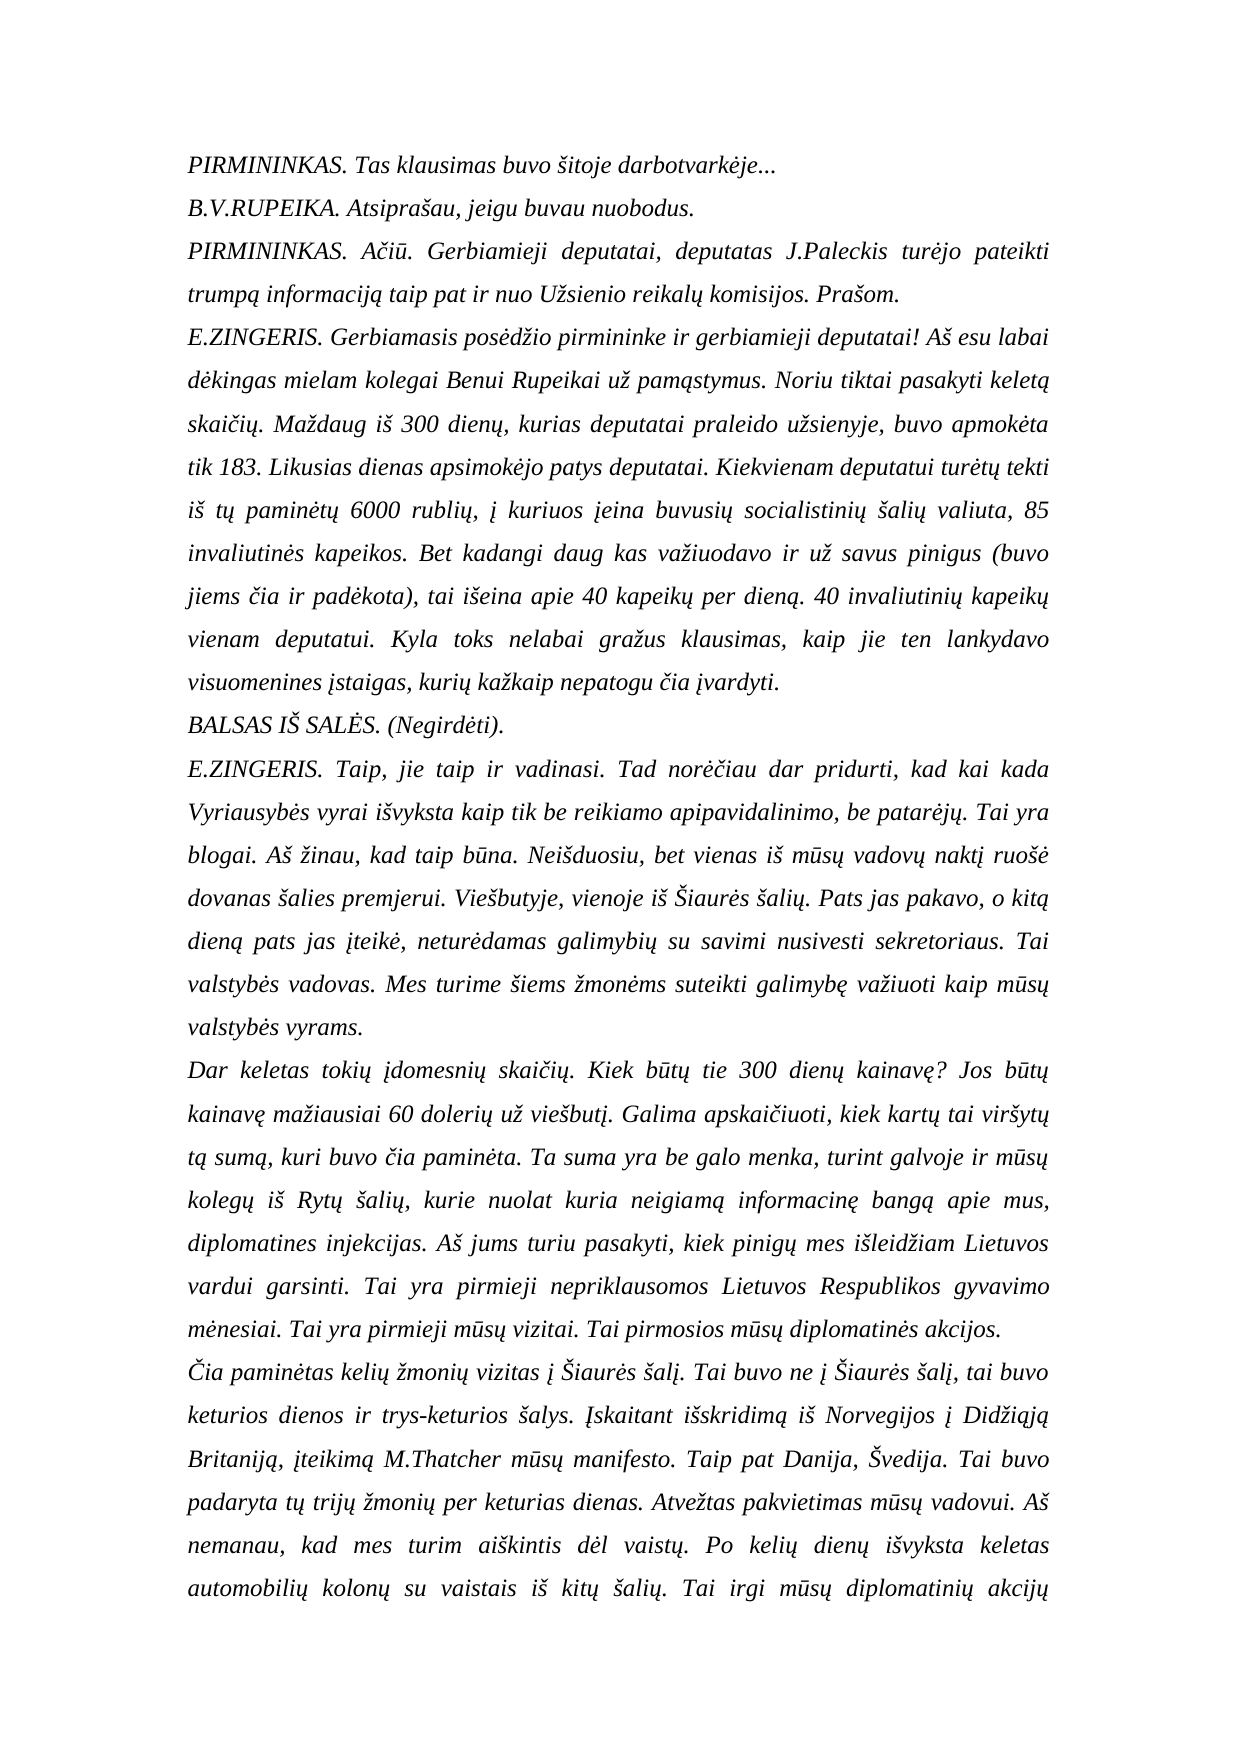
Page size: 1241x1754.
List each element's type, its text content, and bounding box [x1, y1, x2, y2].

text Dar keletas tokių įdomesnių skaičių. Kiek būtų tie 300 dienų kainavę? Jos būtų kainavę mažiausiai 60 dolerių už viešbutį. Galima apskaičiuoti, kiek kartų tai viršytų tą sumą, kuri buvo čia paminėta. Ta suma yra be galo menka, turint galvoje ir mūsų kolegų iš Rytų šalių, kurie nuolat kuria neigia­mą informacinę bangą apie mus, diplomatines injekcijas. Aš jums turiu pasakyti, kiek pinigų mes išleidžiam Lietuvos vardui garsinti. Tai yra pirmie­ji nepriklausomos Lietuvos Respublikos gyvavimo mėnesiai. Tai yra pirmie­ji mūsų vizitai. Tai pirmosios mūsų diplomatinės akcijos. [187, 1056, 1053, 1343]
text Čia paminėtas kelių žmonių vizitas į Šiaurės šalį. Tai buvo ne į Šiaurės šalį, tai buvo keturios dienos ir trys-keturios šalys. Įskaitant išskridimą iš Norvegijos į Didžiąją Britaniją, įteikimą M.Thatcher mūsų manifesto. Taip pat Danija, Švedija. Tai buvo padaryta tų trijų žmonių per keturias dienas. Atvežtas pakvietimas mūsų vadovui. Aš nemanau, kad mes turim aiškintis dėl vaistų. Po kelių dienų išvyksta keletas automobilių kolonų su vaistais iš kitų šalių. Tai irgi mūsų diplomatinių akcijų [187, 1357, 1053, 1602]
text BALSAS IŠ SALĖS. (Negirdėti). [187, 711, 1053, 739]
text PIRMININKAS. Ačiū. Gerbiamieji deputatai, deputatas J.Paleckis turėjo pateikti trumpą informaciją taip pat ir nuo Užsienio reikalų komisijos. Prašom. [187, 236, 1053, 308]
text B.V.RUPEIKA. Atsiprašau, jeigu buvau nuobodus. [187, 193, 1053, 222]
text E.ZINGERIS. Taip, jie taip ir vadinasi. Tad norėčiau dar pridurti, kad kai kada Vyriausybės vyrai išvyksta kaip tik be reikiamo apipavidalinimo, be patarėjų. Tai yra blogai. Aš žinau, kad taip būna. Neišduosiu, bet vienas iš mūsų vadovų naktį ruošė dovanas šalies premjerui. Viešbutyje, vienoje iš Šiaurės šalių. Pats jas pakavo, o kitą dieną pats jas įteikė, neturėdamas galimybių su savimi nusivesti sekretoriaus. Tai valstybės vadovas. Mes turi­me šiems žmonėms suteikti galimybę važiuoti kaip mūsų valstybės vyrams. [187, 754, 1053, 1041]
text E.ZINGERIS. Gerbiamasis posėdžio pirmininke ir gerbiamieji deputatai! Aš esu labai dėkingas mielam kolegai Benui Rupeikai už pamąstymus. Noriu tiktai pasakyti keletą skaičių. Maždaug iš 300 dienų, kurias deputatai praleido užsienyje, buvo apmokėta tik 183. Likusias dienas apsimokėjo patys deputatai. Kiekvienam deputatui turėtų tekti iš tų paminėtų 6000 rublių, į kuriuos įeina buvusių socialistinių šalių valiuta, 85 invaliutinės kapeikos. Bet kadangi daug kas važiuodavo ir už savus pinigus (buvo jiems čia ir padėkota), tai išeina apie 40 kapeikų per dieną. 40 invaliutinių kapeikų vienam deputatui. Kyla toks nelabai gražus klausimas, kaip jie ten lankydavo visuomenines įstaigas, kurių kažkaip nepatogu čia įvardyti. [187, 322, 1053, 696]
text PIRMININKAS. Tas klausimas buvo šitoje darbotvarkėje... [187, 150, 1053, 179]
